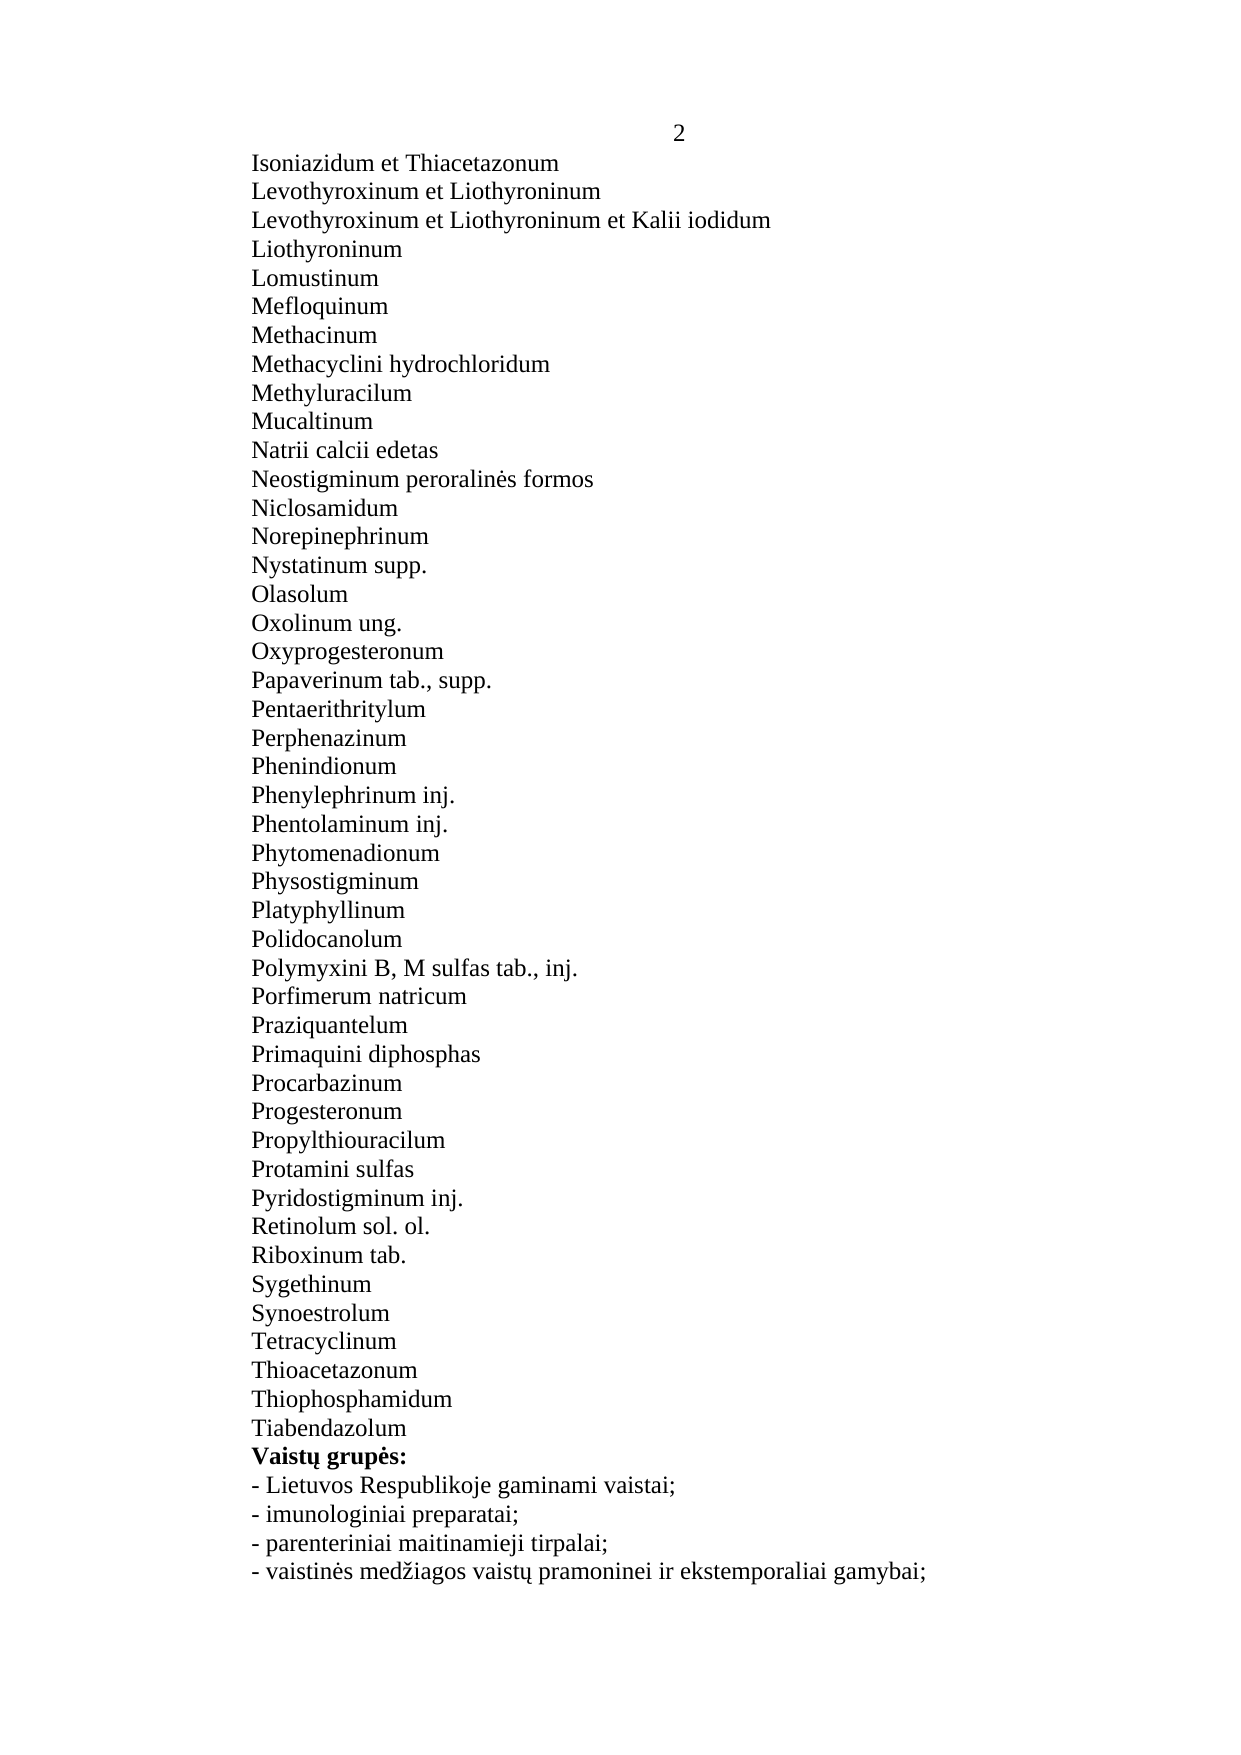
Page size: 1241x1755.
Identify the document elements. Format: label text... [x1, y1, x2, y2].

text - vaistinės medžiagos vaistų pramoninei ir ekstemporaliai gamybai; [177, 1556, 1181, 1585]
text Phentolaminum inj. [177, 809, 1181, 838]
text Procarbazinum [177, 1068, 1181, 1096]
text Riboxinum tab. [177, 1240, 1181, 1269]
text Porfimerum natricum [177, 981, 1181, 1010]
text Synoestrolum [177, 1298, 1181, 1326]
text Phytomenadionum [177, 838, 1181, 866]
text Tetracyclinum [177, 1326, 1181, 1355]
text Polidocanolum [177, 924, 1181, 953]
text Levothyroxinum et Liothyroninum [177, 176, 1181, 205]
text Phenylephrinum inj. [177, 780, 1181, 809]
text Niclosamidum [177, 493, 1181, 521]
text Retinolum sol. ol. [177, 1211, 1181, 1240]
text Isoniazidum et Thiacetazonum [177, 148, 1181, 176]
text Pyridostigminum inj. [177, 1183, 1181, 1211]
text Tiabendazolum [177, 1413, 1181, 1441]
text Perphenazinum [177, 723, 1181, 751]
text Nystatinum supp. [177, 550, 1181, 579]
text Vaistų grupės: [177, 1441, 1181, 1470]
text Levothyroxinum et Liothyroninum et Kalii iodidum [177, 205, 1181, 234]
text Methyluracilum [177, 378, 1181, 406]
text Neostigminum peroralinės formos [177, 464, 1181, 493]
text Protamini sulfas [177, 1154, 1181, 1183]
text Primaquini diphosphas [177, 1039, 1181, 1068]
text Phenindionum [177, 751, 1181, 780]
text Oxolinum ung. [177, 608, 1181, 636]
text Norepinephrinum [177, 521, 1181, 550]
text Sygethinum [177, 1269, 1181, 1298]
text Methacinum [177, 320, 1181, 349]
text Natrii calcii edetas [177, 435, 1181, 464]
text Papaverinum tab., supp. [177, 665, 1181, 694]
text Methacyclini hydrochloridum [177, 349, 1181, 378]
text Polymyxini B, M sulfas tab., inj. [177, 953, 1181, 981]
text Mucaltinum [177, 406, 1181, 435]
text Liothyroninum [177, 234, 1181, 263]
text - parenteriniai maitinamieji tirpalai; [177, 1528, 1181, 1556]
text Propylthiouracilum [177, 1125, 1181, 1154]
text Platyphyllinum [177, 895, 1181, 924]
text Thioacetazonum [177, 1355, 1181, 1384]
text Progesteronum [177, 1096, 1181, 1125]
text Thiophosphamidum [177, 1384, 1181, 1413]
text Lomustinum [177, 263, 1181, 291]
text Pentaerithritylum [177, 694, 1181, 723]
text Olasolum [177, 579, 1181, 608]
text Physostigminum [177, 866, 1181, 895]
text - imunologiniai preparatai; [177, 1499, 1181, 1528]
text Mefloquinum [177, 291, 1181, 320]
text - Lietuvos Respublikoje gaminami vaistai; [177, 1470, 1181, 1499]
text Oxyprogesteronum [177, 636, 1181, 665]
text Praziquantelum [177, 1010, 1181, 1039]
